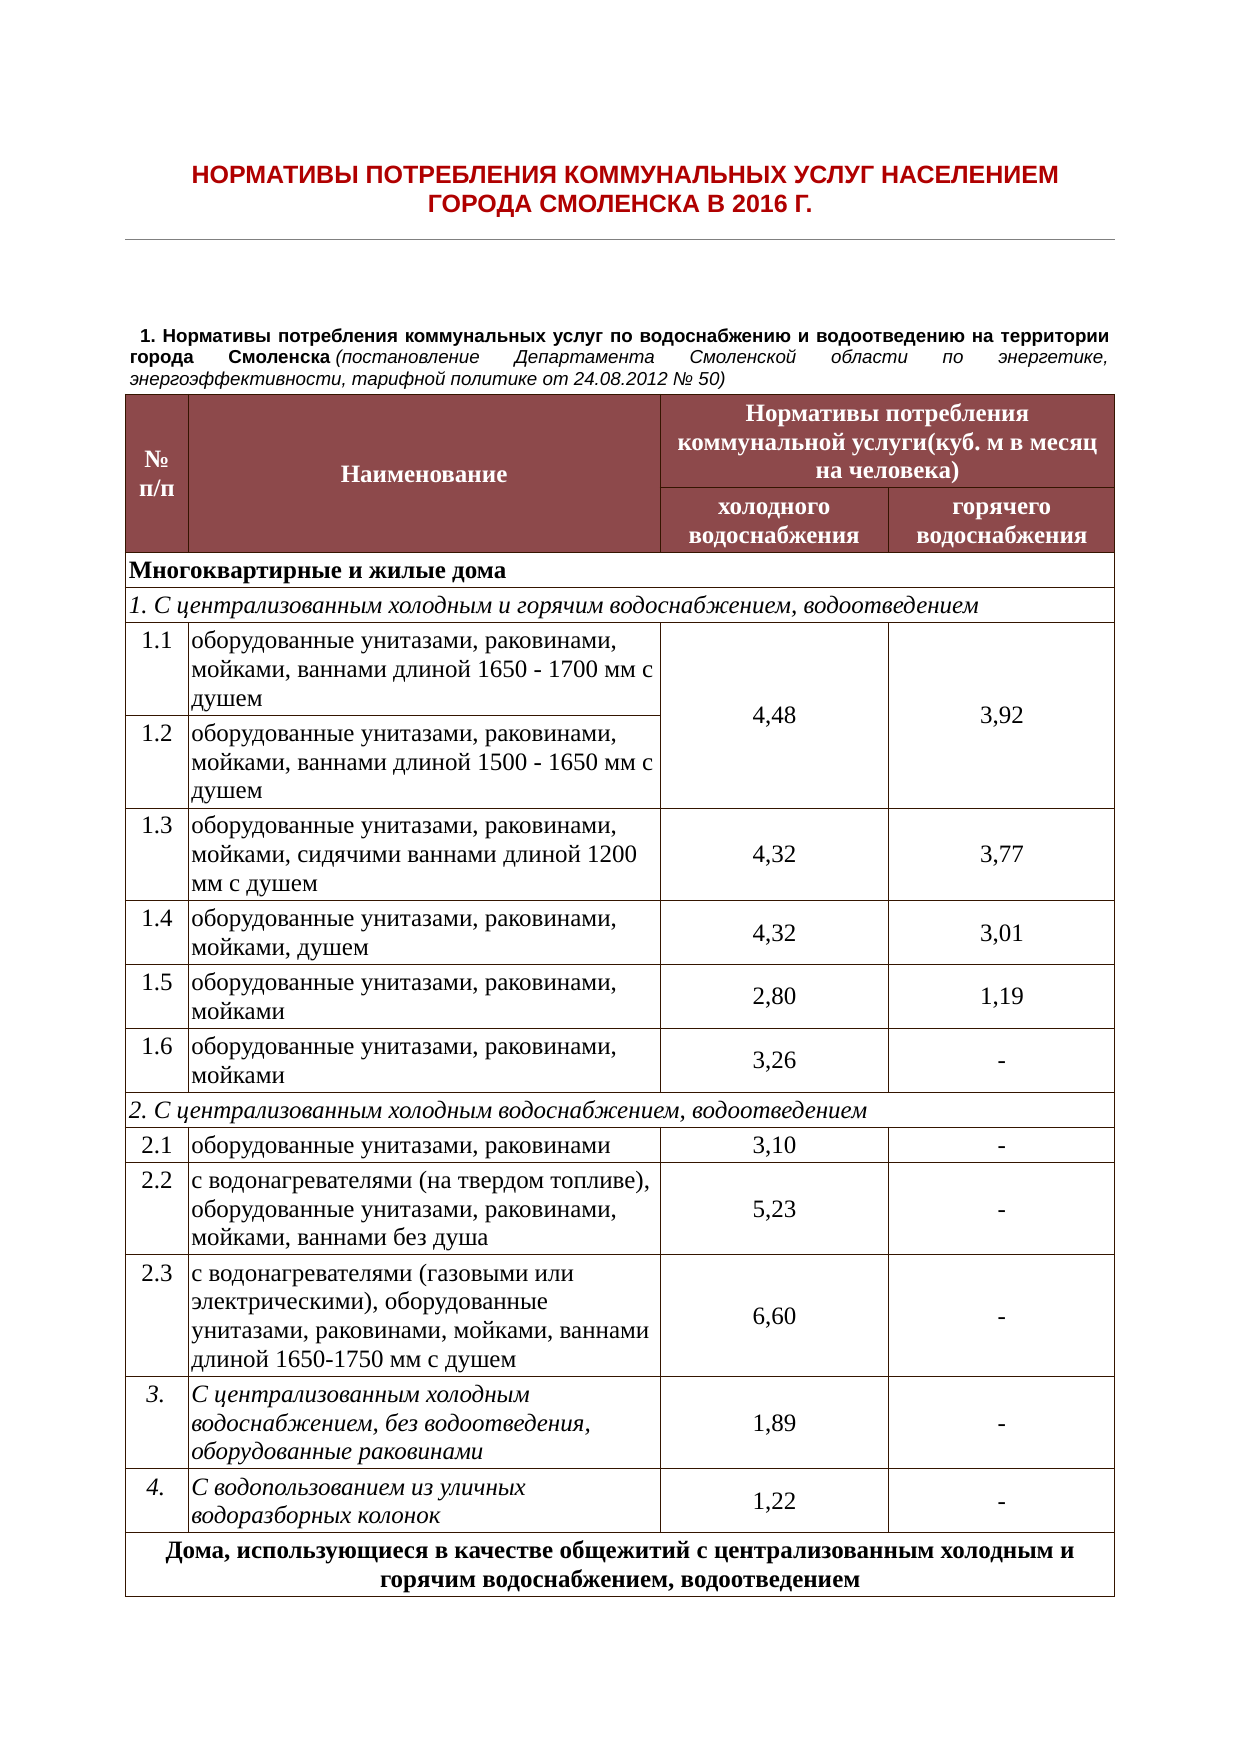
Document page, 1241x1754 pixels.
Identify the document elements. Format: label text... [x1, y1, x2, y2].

table_cell горячего водоснабжения [889, 488, 1114, 552]
table_cell 2.2 [126, 1163, 188, 1254]
table_cell 3,92 [889, 623, 1114, 807]
table_cell 1. С централизованным холодным и горячим водоснабжением, водоотведением [126, 588, 1114, 622]
table_cell Многоквартирные и жилые дома [126, 553, 1114, 587]
table_cell 2. С централизованным холодным водоснабжением, водоотведением [126, 1093, 1114, 1127]
table_cell - [889, 1029, 1114, 1092]
table_cell 1.2 [126, 716, 188, 807]
table_header НОРМАТИВЫ ПОТРЕБЛЕНИЯ КОММУНАЛЬНЫХ УСЛУГ НАСЕЛЕНИЕМ ГОРОДА СМОЛЕНСКА В 2016 Г. [118, 147, 1122, 276]
table_cell - [889, 1163, 1114, 1254]
table_cell 2.3 [126, 1255, 188, 1376]
table_cell 3. [126, 1377, 188, 1468]
table_cell оборудованные унитазами, раковинами, мойками [189, 965, 660, 1028]
table_cell 2,80 [661, 965, 888, 1028]
table_cell 5,23 [661, 1163, 888, 1254]
table_cell С централизованным холодным водоснабжением, без водоотведения, оборудованные раковинами [189, 1377, 660, 1468]
table_cell 3,77 [889, 809, 1114, 900]
table_header № п/п [126, 395, 188, 552]
table_cell оборудованные унитазами, раковинами, мойками, ваннами длиной 1650 - 1700 мм с душем [189, 623, 660, 715]
table_cell оборудованные унитазами, раковинами, мойками, ваннами длиной 1500 - 1650 мм с душем [189, 716, 660, 807]
table_cell - [889, 1128, 1114, 1162]
table_cell оборудованные унитазами, раковинами, мойками [189, 1029, 660, 1092]
table_header Нормативы потребления коммунальной услуги(куб. м в месяц на человека) [661, 395, 1114, 487]
table_cell - [889, 1377, 1114, 1468]
table_cell Дома, использующиеся в качестве общежитий с централизованным холодным и горячим водоснабжением, водоотведением [126, 1533, 1114, 1596]
table_cell 3,01 [889, 901, 1114, 964]
table_cell холодного водоснабжения [661, 488, 888, 552]
table_cell с водонагревателями (на твердом топливе), оборудованные унитазами, раковинами, мойками, ваннами без душа [189, 1163, 660, 1254]
table_cell С водопользованием из уличных водоразборных колонок [189, 1469, 660, 1532]
table_cell 3,10 [661, 1128, 888, 1162]
table_cell 1,22 [661, 1469, 888, 1532]
table_cell 4,32 [661, 901, 888, 964]
table_cell 4,32 [661, 809, 888, 900]
table_cell с водонагревателями (газовыми или электрическими), оборудованные унитазами, раковинами, мойками, ваннами длиной 1650-1750 мм с душем [189, 1255, 660, 1376]
table_cell 4. [126, 1469, 188, 1532]
table_cell 4,48 [661, 623, 888, 807]
table_cell 1,89 [661, 1377, 888, 1468]
table_cell 3,26 [661, 1029, 888, 1092]
table_cell 1. Нормативы потребления коммунальных услуг по водоснабжению и водоотведению на территории города Смоленска (постановление Департамента Смоленской области по энергетике, энергоэффективности, тарифной политике от 24.08.2012 № 50) Примечание: Норматив потребления коммунальной услуги по водоотведению в жилых помещениях определяется исходя из суммы норматива потребления коммунальной услуги по холодному водоснабжению и норматива потребления коммунальной услуги по горячему водоснабжению или норматива потребления холодной воды для предоставления коммунальной услуги по горячему водоснабжению. 2. Нормативы потребления коммунальных услуг по водоснабжению на общедомовые нужды в многоквартирных домах на территории Смоленской области (постановление Департамента Смоленской области по энергетике, энергоэффективности, тарифной политике от 17.05.2013 № 195) Примечание. Общая площадь помещений, входящих в состав общего имущества в многоквартирном доме, определяется как суммарная площадь следующих помещений, не являющихся частями квартир многоквартирного дома и предназначенных для обслуживания более одного помещения в многоквартирном доме (согласно сведениям, указанным в паспорте многоквартирного дома): площади межквартирных лестничных площадок, лестниц, коридоров, тамбуров, холлов, вестибюлей, колясочных, помещений охраны (консьержа) в этом многоквартирном доме, не принадлежащих отдельным собственникам. 3. Нормативы потребления коммунальной услуги по отоплению на территории города Смоленска ( постановление Департамента Смоленской области по энергетике, энергоэффективности, тарифной политике от 12.12.2013 № 555) Примечание. Нормативы потребления коммунальной услуги по отоплению, определены расчетным методом, исходя из продолжительности отопительного периода семь календарных месяцев. Оплата коммунальной услуги по отоплению осуществляется равномерно за все расчетные месяцы календарного года. Расчет платы за коммунальную услугу по отоплению производится с применением коэффициента периодичности внесения потребителями оплаты, определяемого делением количества месяцев отопительного периода на количество календарных месяцев в году. 4. Нормативы потребления коммунальной услуги по газоснабжению (природный газ) при отсутствии приборов учета на территории Смоленской области (постановление Департамента Смоленской области по энергетике, энергоэффективности, тарифной политике от 20.11.2012 № 209) Примечание. Норматив потребления коммунальной услуги по газоснабжению (природный газ) на общедомовые нужды принят равным 0. 5. Нормативы потребления коммунальной услуги по электроснабжению на территории Смоленской области, используемые для определения размера платы за коммунальную услугу по электроснабжению (постановление Департамента Смоленской области по энергетике, энергоэффективности, тарифной политике и промышленности от 23.07.2012 № 260) 5.1. ПРИ ОТСУТСТВИИ ПРИБОРОВ УЧЕТА * Жилое помещение в общежитии коридорного, гостиничного и секционного типов (с наличием на этажах общих кухонь, туалетов или блоков душевых). 5.2. ПРИ ОТСУТСТВИИ ПРИБОРОВ УЧЕТА В МНОГОКВАРТИРНЫХ И ЖИЛЫХ ДОМАХ , ОБЩЕЖИТИЯХ*, В КОТОРЫХ РАНЕЕ ОСУЩЕСТВЛЯЛСЯ ИНДИВИДУАЛЬНЫЙ ПРИБОРНЫЙ УЧЕТ ДЛЯ ОПРЕДЕЛЕНИЯ ОБЪЕМА ПОТРЕБЛЕНИЯ ЭЛЕКТРОЭНЕРГИИ *Жилое помещение в общежитии коридорного, гостиничного и секционного типов (с наличием на этажах общих кухонь, туалетов или блоков душевых). 5.3. ПРИ ОТСУТСТВИИ ПРИБОРОВ УЧЕТА НА ОБЩЕДОМОВЫЕ НУЖДЫ * Общей площади помещений, входящих в состав общего имущества в многоквартирном доме. Общая площадь помещений, входящих в состав общего имущества в многоквартирном доме, определяется как суммарная площадь следующих помещений, не являющихся частями квартир многоквартирного дома и предназначенных для обслуживания более одного помещения в многоквартирном доме (согласно сведениям, указанным в паспорте многоквартирного дома): площади межквартирных лестничных площадок, лестниц, коридоров, тамбуров, холлов, вестибюлей, колясочных, помещений охраны (консьержа) в этом многоквартирном доме, не принадлежащих отдельным собственникам. [118, 276, 1122, 1603]
table_cell - [889, 1255, 1114, 1376]
table_cell 1,19 [889, 965, 1114, 1028]
table_cell 1.6 [126, 1029, 188, 1092]
table_cell 1.3 [126, 809, 188, 900]
table_cell 1.4 [126, 901, 188, 964]
table_cell 6,60 [661, 1255, 888, 1376]
table_cell 1.1 [126, 623, 188, 715]
table_cell 1.5 [126, 965, 188, 1028]
table_cell оборудованные унитазами, раковинами [189, 1128, 660, 1162]
table_cell оборудованные унитазами, раковинами, мойками, сидячими ваннами длиной 1200 мм с душем [189, 809, 660, 900]
table_cell - [889, 1469, 1114, 1532]
table_cell 2.1 [126, 1128, 188, 1162]
table_header Наименование [189, 395, 660, 552]
table_cell оборудованные унитазами, раковинами, мойками, душем [189, 901, 660, 964]
